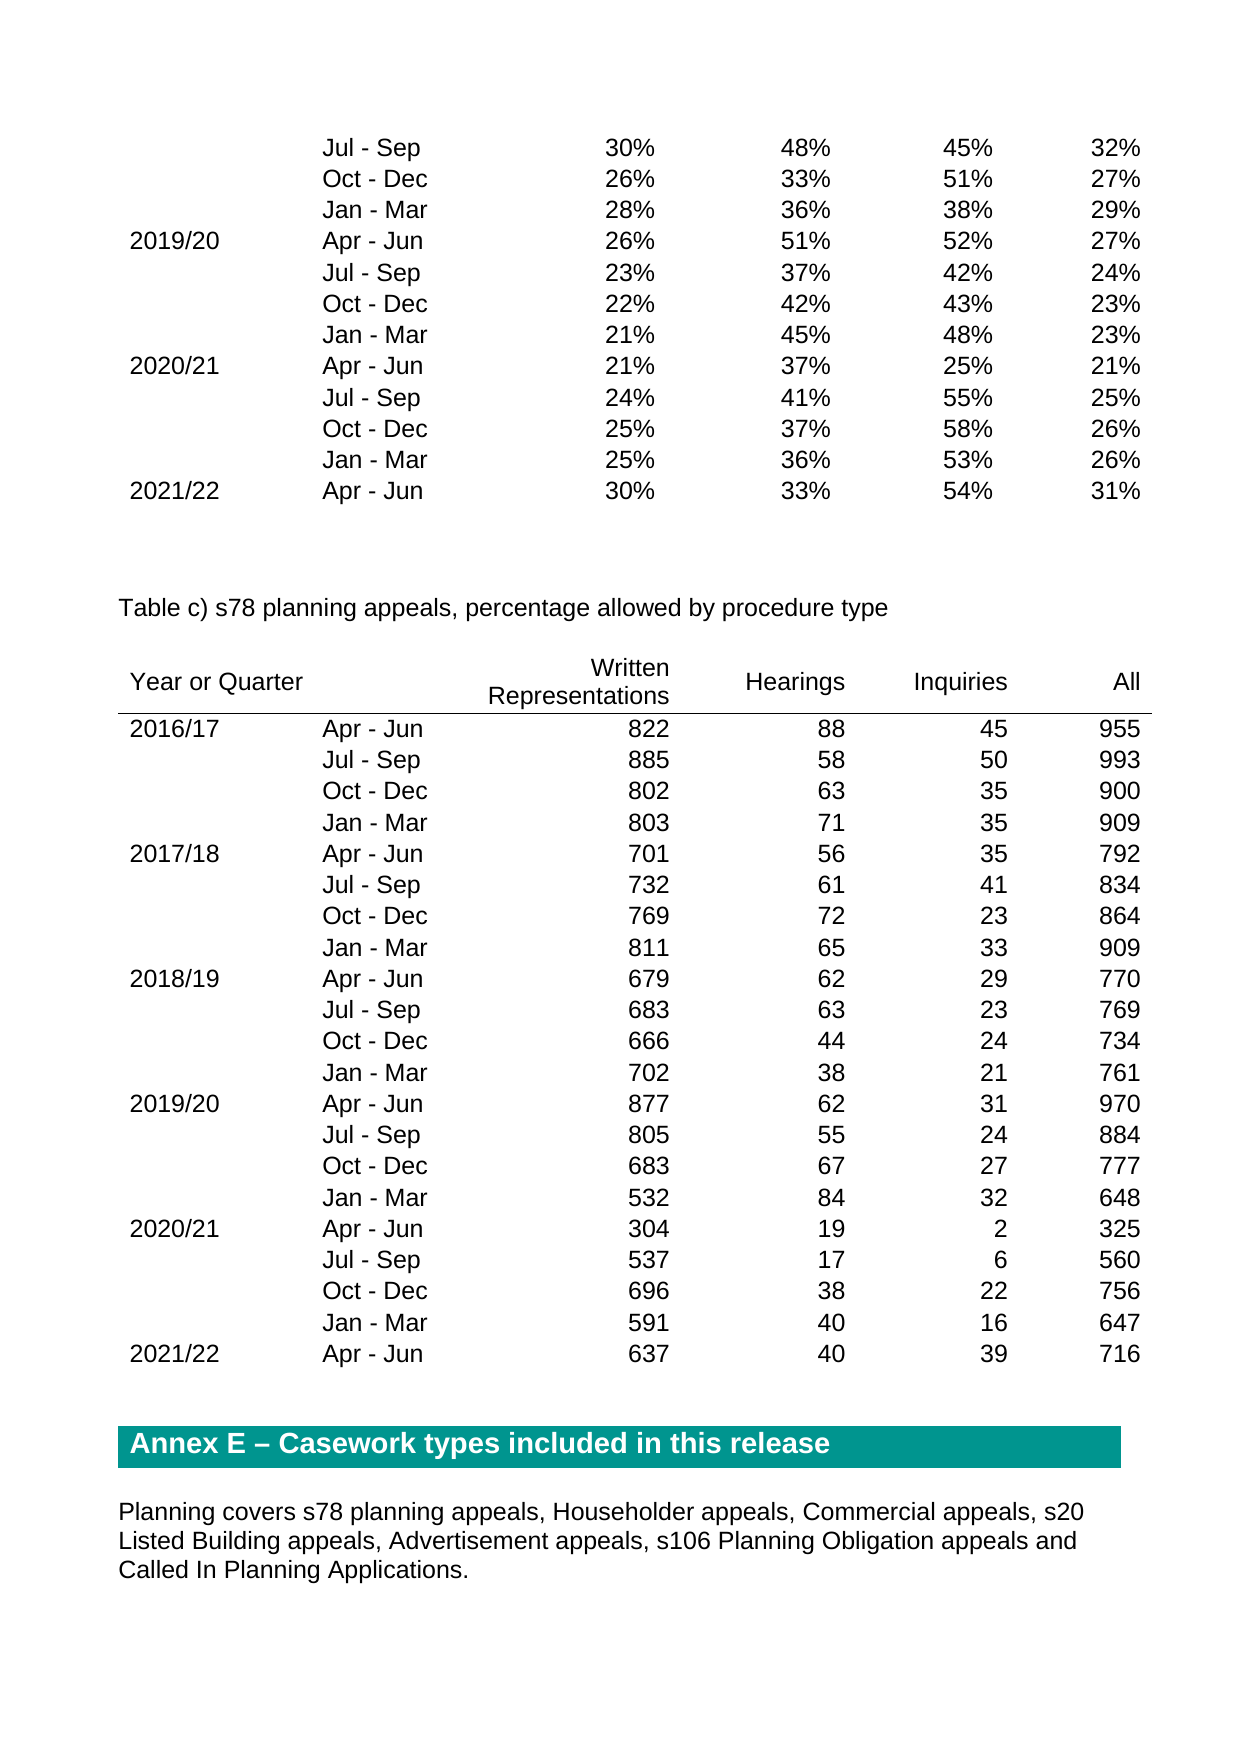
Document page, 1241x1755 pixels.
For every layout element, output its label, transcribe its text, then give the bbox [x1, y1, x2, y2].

table_cell 62 [681, 963, 856, 994]
table_cell Jan - Mar [311, 931, 472, 963]
table_cell [118, 775, 311, 806]
table_cell 54% [842, 475, 1004, 506]
table_cell 25% [458, 444, 666, 475]
table_cell 39 [856, 1338, 1019, 1369]
table_cell 37% [666, 256, 842, 288]
table_cell 24% [1004, 256, 1152, 288]
table_cell 732 [473, 869, 681, 900]
table_cell 696 [473, 1275, 681, 1306]
table_cell 45 [856, 714, 1019, 744]
table_cell [118, 744, 311, 775]
table_cell [118, 869, 311, 900]
table_cell 834 [1019, 869, 1152, 900]
table_cell Oct - Dec [311, 163, 458, 194]
table_cell 24 [856, 1119, 1019, 1150]
table_cell 40 [681, 1338, 856, 1369]
table_cell 648 [1019, 1181, 1152, 1213]
table_cell 591 [473, 1306, 681, 1338]
table_cell [118, 1025, 311, 1056]
table_cell [118, 1244, 311, 1275]
table_cell Jul - Sep [311, 744, 472, 775]
table_cell Jul - Sep [311, 1244, 472, 1275]
table_cell 24% [458, 381, 666, 413]
table_cell 26% [1004, 444, 1152, 475]
table_cell 35 [856, 806, 1019, 838]
table_cell 702 [473, 1056, 681, 1088]
table_cell 27% [1004, 225, 1152, 256]
table_cell [118, 194, 311, 225]
table_cell 666 [473, 1025, 681, 1056]
table_cell 769 [1019, 994, 1152, 1025]
table_cell 30% [458, 475, 666, 506]
table_cell 2021/22 [118, 475, 311, 506]
table_cell 792 [1019, 838, 1152, 869]
table_cell Oct - Dec [311, 288, 458, 319]
table_cell 27 [856, 1150, 1019, 1181]
table_cell Apr - Jun [311, 1088, 472, 1119]
table_cell 877 [473, 1088, 681, 1119]
table_cell 884 [1019, 1119, 1152, 1150]
table_cell 30% [458, 131, 666, 163]
table_cell Oct - Dec [311, 1150, 472, 1181]
table_cell 701 [473, 838, 681, 869]
table_cell Jul - Sep [311, 1119, 472, 1150]
table_cell Jan - Mar [311, 319, 458, 350]
table_cell 6 [856, 1244, 1019, 1275]
table_cell 532 [473, 1181, 681, 1213]
table_cell 23% [458, 256, 666, 288]
table_cell 23 [856, 994, 1019, 1025]
table_cell 955 [1019, 714, 1152, 744]
table_cell 84 [681, 1181, 856, 1213]
table_cell Oct - Dec [311, 900, 472, 931]
table_cell 38% [842, 194, 1004, 225]
table_cell 27% [1004, 163, 1152, 194]
table_header Inquiries [856, 650, 1019, 713]
table_cell [118, 994, 311, 1025]
table_cell 22% [458, 288, 666, 319]
table_cell 42% [666, 288, 842, 319]
table_cell Jul - Sep [311, 994, 472, 1025]
table_cell 2018/19 [118, 963, 311, 994]
table_cell Jan - Mar [311, 444, 458, 475]
table_cell 777 [1019, 1150, 1152, 1181]
table_cell 62 [681, 1088, 856, 1119]
table_cell [118, 931, 311, 963]
table_cell 51% [842, 163, 1004, 194]
table_cell 19 [681, 1213, 856, 1244]
table_cell 43% [842, 288, 1004, 319]
table_cell Apr - Jun [311, 714, 472, 744]
table_cell Oct - Dec [311, 775, 472, 806]
table_cell 2016/17 [118, 714, 311, 744]
table_cell [118, 1056, 311, 1088]
table_cell [118, 1150, 311, 1181]
table_cell 52% [842, 225, 1004, 256]
table_cell Jan - Mar [311, 806, 472, 838]
table_cell 32 [856, 1181, 1019, 1213]
table_cell 2019/20 [118, 1088, 311, 1119]
table_cell 28% [458, 194, 666, 225]
table_cell 31 [856, 1088, 1019, 1119]
table_cell [118, 319, 311, 350]
table_cell 38 [681, 1275, 856, 1306]
table_cell 31% [1004, 475, 1152, 506]
table_cell 21% [1004, 350, 1152, 381]
table_cell 16 [856, 1306, 1019, 1338]
table_cell 2021/22 [118, 1338, 311, 1369]
table_cell Apr - Jun [311, 475, 458, 506]
table_cell Jul - Sep [311, 131, 458, 163]
table_cell 17 [681, 1244, 856, 1275]
table_cell 770 [1019, 963, 1152, 994]
table_cell 41% [666, 381, 842, 413]
table_cell Jan - Mar [311, 194, 458, 225]
table_cell 50 [856, 744, 1019, 775]
table_cell 26% [458, 225, 666, 256]
table_cell 909 [1019, 806, 1152, 838]
text Table c) s78 planning appeals, percentage allowed by procedure type [118, 593, 1122, 621]
table_cell 41 [856, 869, 1019, 900]
table_cell 58% [842, 413, 1004, 444]
table_cell [118, 256, 311, 288]
table_cell 537 [473, 1244, 681, 1275]
table_cell [118, 1119, 311, 1150]
text Planning covers s78 planning appeals, Householder appeals, Commercial appeals, s20 Listed Building appeals, Advertisement appeals, s106 Planning Obligation appeals and Called In Planning Applications. [118, 1497, 1122, 1583]
table_cell 2019/20 [118, 225, 311, 256]
table_cell 2020/21 [118, 350, 311, 381]
table_cell 32% [1004, 131, 1152, 163]
table_cell 37% [666, 350, 842, 381]
table_cell 21 [856, 1056, 1019, 1088]
table_cell 679 [473, 963, 681, 994]
table_header Written Representations [473, 650, 681, 713]
table_cell Apr - Jun [311, 1213, 472, 1244]
table_cell 900 [1019, 775, 1152, 806]
table_cell 769 [473, 900, 681, 931]
table_cell 802 [473, 775, 681, 806]
table_cell 23 [856, 900, 1019, 931]
table_cell 993 [1019, 744, 1152, 775]
table_cell 63 [681, 994, 856, 1025]
table_cell 909 [1019, 931, 1152, 963]
table_cell 55 [681, 1119, 856, 1150]
table_cell 44 [681, 1025, 856, 1056]
table_header Hearings [681, 650, 856, 713]
table_cell 58 [681, 744, 856, 775]
table_cell 885 [473, 744, 681, 775]
table_cell 71 [681, 806, 856, 838]
table_cell 25% [458, 413, 666, 444]
table_cell Apr - Jun [311, 350, 458, 381]
table_cell 683 [473, 994, 681, 1025]
table_cell 560 [1019, 1244, 1152, 1275]
table_cell 36% [666, 194, 842, 225]
table_cell 2 [856, 1213, 1019, 1244]
table_cell Jan - Mar [311, 1056, 472, 1088]
table_cell 40 [681, 1306, 856, 1338]
table_cell 48% [842, 319, 1004, 350]
table_cell 637 [473, 1338, 681, 1369]
table_cell 26% [1004, 413, 1152, 444]
table_cell 805 [473, 1119, 681, 1150]
table_header Year or Quarter [118, 650, 472, 713]
table_cell 761 [1019, 1056, 1152, 1088]
table_cell 65 [681, 931, 856, 963]
table_cell [118, 444, 311, 475]
table_cell 33% [666, 163, 842, 194]
table_cell Apr - Jun [311, 838, 472, 869]
table_cell 811 [473, 931, 681, 963]
table_cell 822 [473, 714, 681, 744]
table_cell 756 [1019, 1275, 1152, 1306]
table_cell 51% [666, 225, 842, 256]
table_cell 24 [856, 1025, 1019, 1056]
table_cell 67 [681, 1150, 856, 1181]
table_cell 33% [666, 475, 842, 506]
table_cell 55% [842, 381, 1004, 413]
table_cell 42% [842, 256, 1004, 288]
table_cell 61 [681, 869, 856, 900]
table_cell [118, 381, 311, 413]
table_cell [118, 1275, 311, 1306]
table_cell 35 [856, 838, 1019, 869]
table_cell [118, 806, 311, 838]
table_cell Jul - Sep [311, 256, 458, 288]
table_cell Jan - Mar [311, 1306, 472, 1338]
table_cell 325 [1019, 1213, 1152, 1244]
table_cell 23% [1004, 319, 1152, 350]
table_cell 734 [1019, 1025, 1152, 1056]
table_cell 56 [681, 838, 856, 869]
table_cell 33 [856, 931, 1019, 963]
table_header All [1019, 650, 1152, 713]
table_cell 29 [856, 963, 1019, 994]
table_cell Oct - Dec [311, 1275, 472, 1306]
table_cell 63 [681, 775, 856, 806]
table_cell 37% [666, 413, 842, 444]
table_cell [118, 900, 311, 931]
table_cell 304 [473, 1213, 681, 1244]
table_cell 45% [666, 319, 842, 350]
table_cell 23% [1004, 288, 1152, 319]
table_cell 21% [458, 319, 666, 350]
table_cell 29% [1004, 194, 1152, 225]
table_cell 25% [842, 350, 1004, 381]
table_cell Jul - Sep [311, 381, 458, 413]
table_cell 45% [842, 131, 1004, 163]
table_cell 647 [1019, 1306, 1152, 1338]
table_cell 38 [681, 1056, 856, 1088]
table_cell 36% [666, 444, 842, 475]
table_cell 88 [681, 714, 856, 744]
table_cell [118, 1306, 311, 1338]
table_cell 26% [458, 163, 666, 194]
table_cell 2017/18 [118, 838, 311, 869]
table_cell 970 [1019, 1088, 1152, 1119]
table_cell [118, 288, 311, 319]
table_cell 864 [1019, 900, 1152, 931]
table_cell 716 [1019, 1338, 1152, 1369]
table_cell 25% [1004, 381, 1152, 413]
table_cell 72 [681, 900, 856, 931]
table_cell Apr - Jun [311, 225, 458, 256]
table_cell 35 [856, 775, 1019, 806]
table_cell 48% [666, 131, 842, 163]
table_cell 21% [458, 350, 666, 381]
table_cell Jan - Mar [311, 1181, 472, 1213]
table_cell 2020/21 [118, 1213, 311, 1244]
table_cell 22 [856, 1275, 1019, 1306]
table_cell Apr - Jun [311, 963, 472, 994]
table_cell 803 [473, 806, 681, 838]
table_cell Oct - Dec [311, 413, 458, 444]
table_cell 683 [473, 1150, 681, 1181]
table_cell Jul - Sep [311, 869, 472, 900]
table_cell 53% [842, 444, 1004, 475]
table_cell Oct - Dec [311, 1025, 472, 1056]
table_cell [118, 1181, 311, 1213]
table_cell [118, 163, 311, 194]
table_cell [118, 131, 311, 163]
table_header Annex E – Casework types included in this release [118, 1426, 1121, 1468]
table_cell Apr - Jun [311, 1338, 472, 1369]
table_cell [118, 413, 311, 444]
